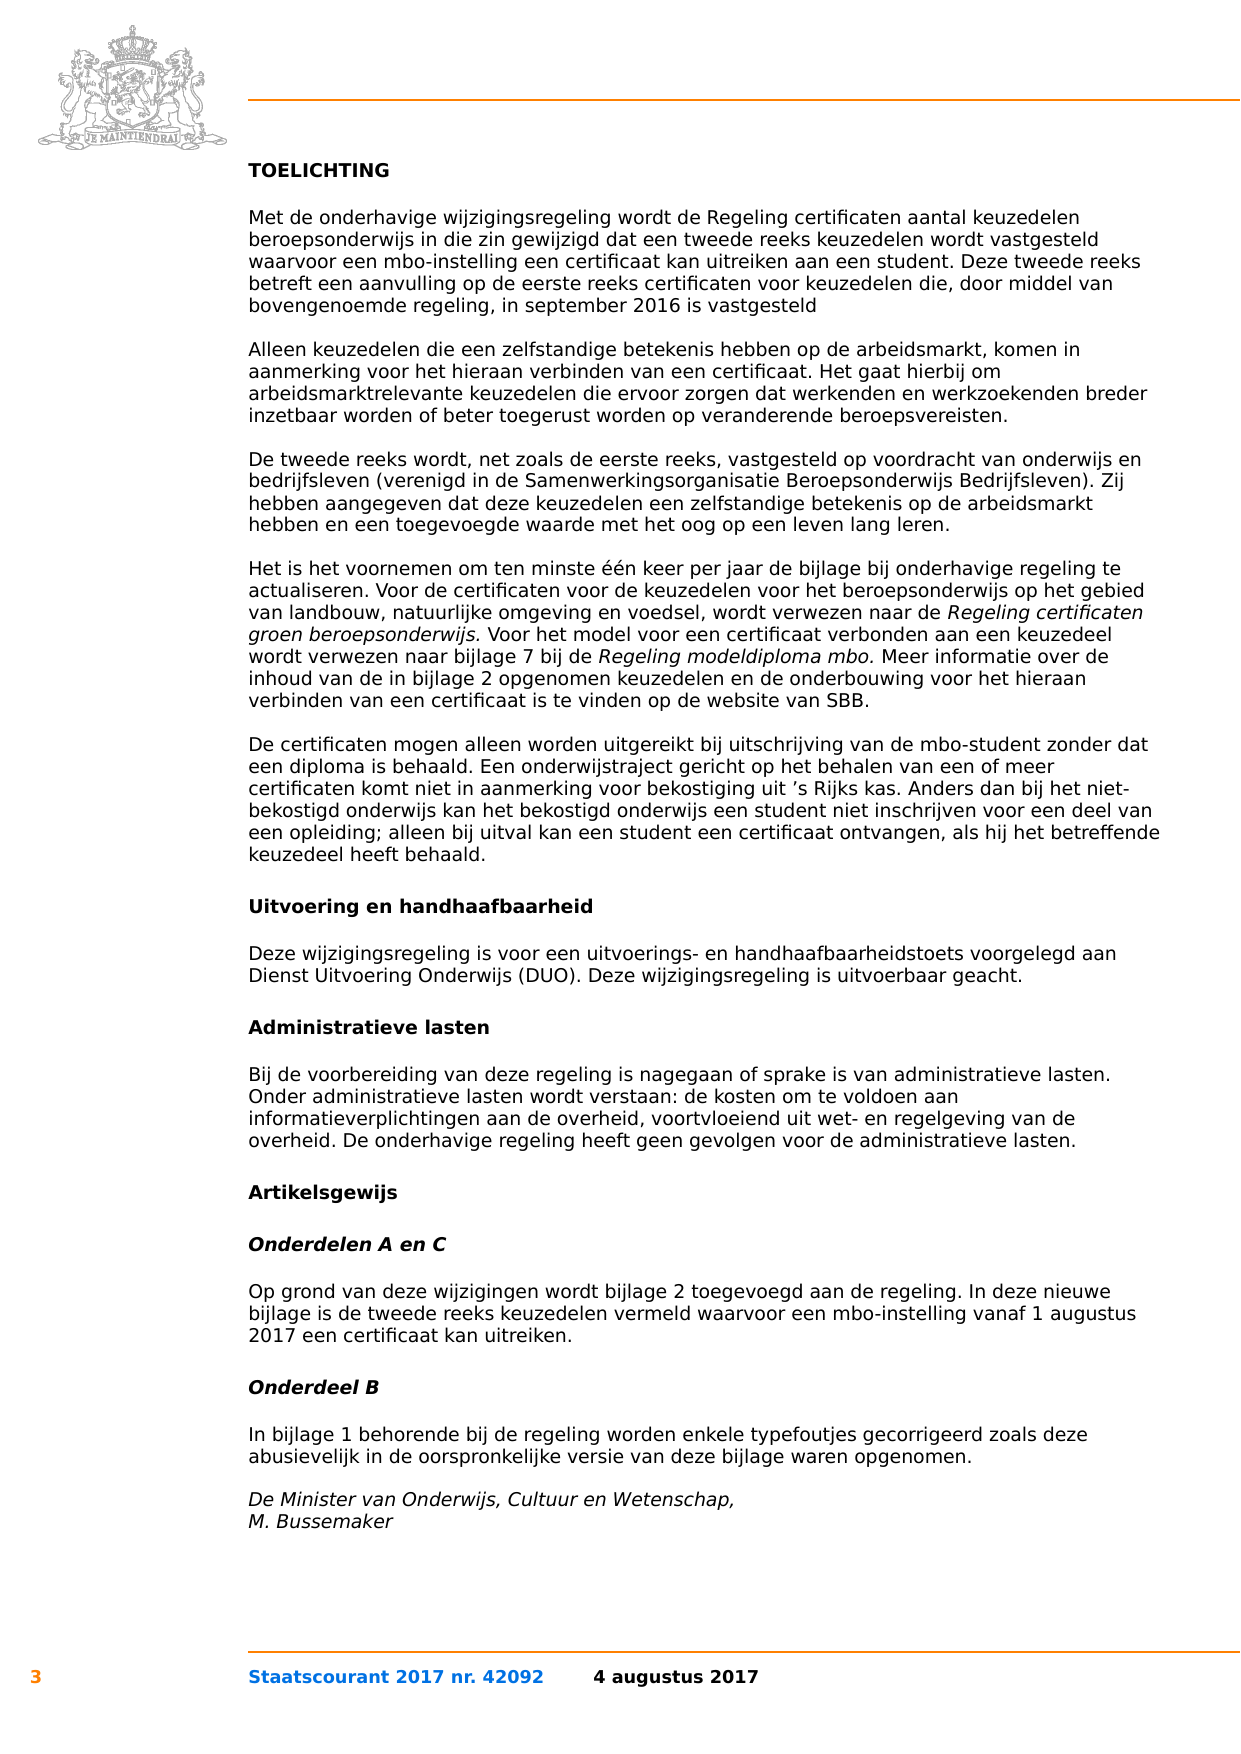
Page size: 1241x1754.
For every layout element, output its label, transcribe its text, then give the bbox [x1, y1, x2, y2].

text De Minister van Onderwijs, Cultuur en Wetenschap, M. Bussemaker [248, 1489, 1163, 1533]
text Het is het voornemen om ten minste één keer per jaar de bijlage bij onderhavige regeling te actualiseren. Voor de certificaten voor de keuzedelen voor het beroepsonderwijs op het gebied van landbouw, natuurlijke omgeving en voedsel, wordt verwezen naar de Regeling certificaten groen beroepsonderwijs. Voor het model voor een certificaat verbonden aan een keuzedeel wordt verwezen naar bijlage 7 bij de Regeling modeldiploma mbo. Meer informatie over de inhoud van de in bijlage 2 opgenomen keuzedelen en de onderbouwing voor het hieraan verbinden van een certificaat is te vinden op de website van SBB. [248, 558, 1163, 712]
subtitle Administratieve lasten [248, 1017, 1163, 1039]
text De certificaten mogen alleen worden uitgereikt bij uitschrijving van de mbo-student zonder dat een diploma is behaald. Een onderwijstraject gericht op het behalen van een of meer certificaten komt niet in aanmerking voor bekostiging uit ’s Rijks kas. Anders dan bij het niet-bekostigd onderwijs kan het bekostigd onderwijs een student niet inschrijven voor een deel van een opleiding; alleen bij uitval kan een student een certificaat ontvangen, als hij het betreffende keuzedeel heeft behaald. [248, 734, 1163, 866]
text In bijlage 1 behorende bij de regeling worden enkele typefoutjes gecorrigeerd zoals deze abusievelijk in de oorspronkelijke versie van deze bijlage waren opgenomen. [248, 1423, 1163, 1467]
text Onder administratieve lasten wordt verstaan: de kosten om te voldoen aan informatieverplichtingen aan de overheid, voortvloeiend uit wet- en regelgeving van de overheid. De onderhavige regeling heeft geen gevolgen voor de administratieve lasten. [248, 1086, 1163, 1152]
text Bij de voorbereiding van deze regeling is nagegaan of sprake is van administratieve lasten. [248, 1064, 1163, 1086]
subtitle Artikelsgewijs [248, 1182, 1163, 1204]
subtitle TOELICHTING [248, 160, 1163, 182]
text Met de onderhavige wijzigingsregeling wordt de Regeling certificaten aantal keuzedelen beroepsonderwijs in die zin gewijzigd dat een tweede reeks keuzedelen wordt vastgesteld waarvoor een mbo-instelling een certificaat kan uitreiken aan een student. Deze tweede reeks betreft een aanvulling op de eerste reeks certificaten voor keuzedelen die, door middel van bovengenoemde regeling, in september 2016 is vastgesteld [248, 207, 1163, 317]
text De tweede reeks wordt, net zoals de eerste reeks, vastgesteld op voordracht van onderwijs en bedrijfsleven (verenigd in de Samenwerkingsorganisatie Beroepsonderwijs Bedrijfsleven). Zij hebben aangegeven dat deze keuzedelen een zelfstandige betekenis op de arbeidsmarkt hebben en een toegevoegde waarde met het oog op een leven lang leren. [248, 448, 1163, 536]
text Alleen keuzedelen die een zelfstandige betekenis hebben op de arbeidsmarkt, komen in aanmerking voor het hieraan verbinden van een certificaat. Het gaat hierbij om arbeidsmarktrelevante keuzedelen die ervoor zorgen dat werkenden en werkzoekenden breder inzetbaar worden of beter toegerust worden op veranderende beroepsvereisten. [248, 339, 1163, 427]
subtitle Uitvoering en handhaafbaarheid [248, 896, 1163, 918]
subtitle Onderdelen A en C [248, 1234, 1163, 1256]
picture [38, 25, 227, 150]
subtitle Onderdeel B [248, 1377, 1163, 1398]
text Deze wijzigingsregeling is voor een uitvoerings- en handhaafbaarheidstoets voorgelegd aan Dienst Uitvoering Onderwijs (DUO). Deze wijzigingsregeling is uitvoerbaar geacht. [248, 943, 1163, 987]
text Op grond van deze wijzigingen wordt bijlage 2 toegevoegd aan de regeling. In deze nieuwe bijlage is de tweede reeks keuzedelen vermeld waarvoor een mbo-instelling vanaf 1 augustus 2017 een certificaat kan uitreiken. [248, 1281, 1163, 1347]
